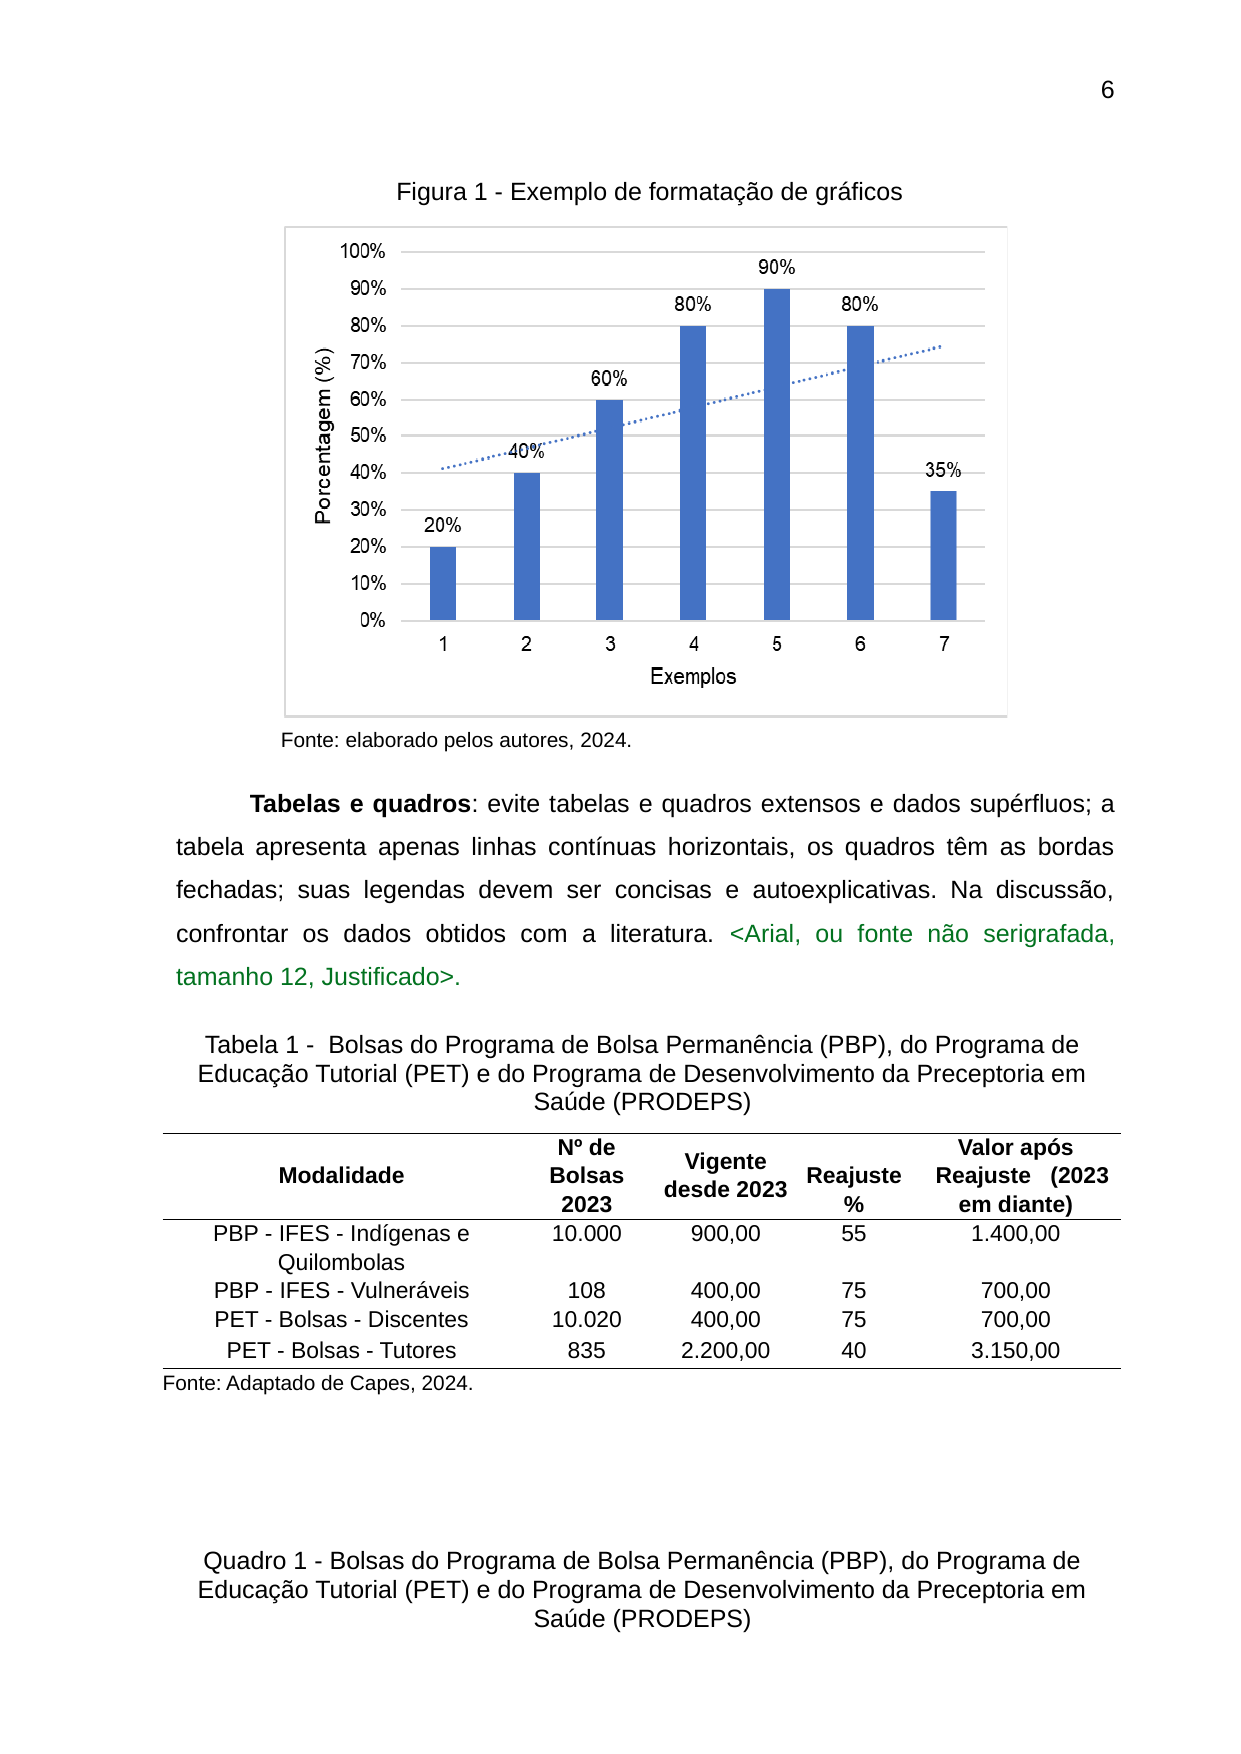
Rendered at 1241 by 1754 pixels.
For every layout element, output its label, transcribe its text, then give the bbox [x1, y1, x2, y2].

text Figura 1 - Exemplo de formatação de gráficos [177, 177, 1122, 206]
table_cell PBP - IFES - Indígenas e Quilombolas [163, 1220, 549, 1277]
table_cell 3.150,00 [935, 1336, 1121, 1368]
table_header Nº de Bolsas 2023 [549, 1134, 664, 1219]
table_cell 10.000 [549, 1220, 664, 1277]
table_header Modalidade [163, 1134, 549, 1219]
table_cell 2.200,00 [664, 1336, 806, 1368]
table_cell 40 [806, 1336, 935, 1368]
table_cell PBP - IFES - Vulneráveis [163, 1277, 549, 1306]
table_cell 10.020 [549, 1306, 664, 1336]
text Tabela 1 - Bolsas do Programa de Bolsa Permanência (PBP), do Programa de Educação Tutorial (PET) e do Programa de Desenvolvimento da Preceptoria em Saúde (PRODEPS) [162, 1030, 1122, 1116]
text Tabelas e quadros: evite tabelas e quadros extensos e dados supérfluos; a tabela apresenta apenas linhas contínuas horizontais, os quadros têm as bordas fechadas; suas legendas devem ser concisas e autoexplicativas. Na discussão, confrontar os dados obtidos com a literatura. <Arial, ou fonte não serigrafada, tamanho 12, Justificado>. [176, 789, 1116, 990]
table_cell 55 [806, 1220, 935, 1277]
text Fonte: elaborado pelos autores, 2024. [281, 728, 1122, 752]
table_header Valor após Reajuste (2023 em diante) [935, 1134, 1121, 1219]
table_cell 700,00 [935, 1306, 1121, 1336]
text Fonte: Adaptado de Capes, 2024. [162, 1369, 1122, 1395]
text Quadro 1 - Bolsas do Programa de Bolsa Permanência (PBP), do Programa de Educação Tutorial (PET) e do Programa de Desenvolvimento da Preceptoria em Saúde (PRODEPS) [162, 1546, 1122, 1632]
table_header Reajuste % [806, 1134, 935, 1219]
table_cell 900,00 [664, 1220, 806, 1277]
table_cell 1.400,00 [935, 1220, 1121, 1277]
table_cell 835 [549, 1336, 664, 1368]
table_header Vigente desde 2023 [664, 1134, 806, 1219]
table_cell 400,00 [664, 1277, 806, 1306]
table_cell 400,00 [664, 1306, 806, 1336]
table_cell PET - Bolsas - Discentes [163, 1306, 549, 1336]
table_cell PET - Bolsas - Tutores [163, 1336, 549, 1368]
table_cell 108 [549, 1277, 664, 1306]
table_cell 75 [806, 1277, 935, 1306]
table_cell 700,00 [935, 1277, 1121, 1306]
table_cell 75 [806, 1306, 935, 1336]
